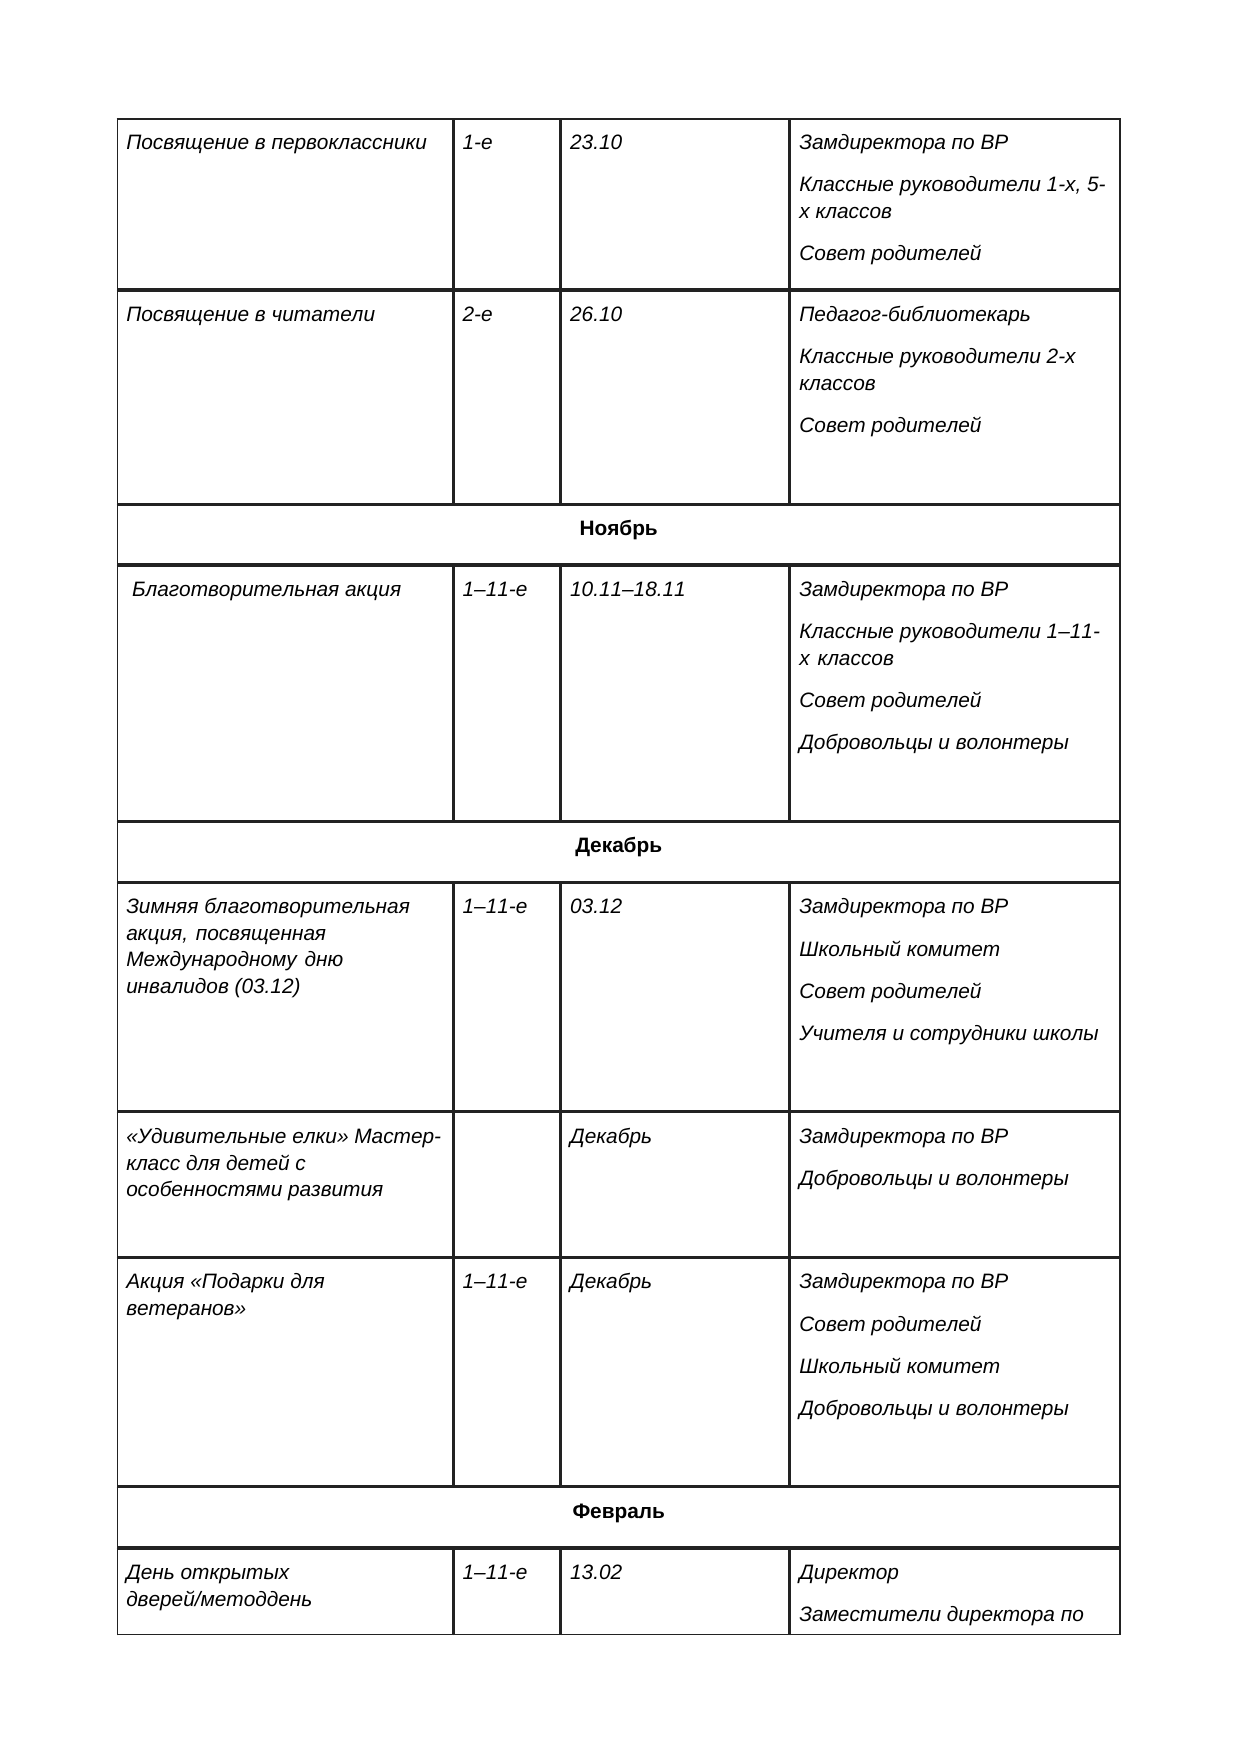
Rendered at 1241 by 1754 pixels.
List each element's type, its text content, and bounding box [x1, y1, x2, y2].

table_cell Зимняя благотворительная акция, посвященная Международному дню инвалидов (03.12) [118, 884, 452, 1110]
table_cell Замдиректора по ВР Добровольцы и волонтеры [791, 1113, 1119, 1256]
table_cell Ноябрь [118, 506, 1119, 563]
table_cell 03.12 [562, 884, 788, 1110]
table_cell Посвящение в читатели [118, 292, 452, 503]
table_cell [455, 1113, 559, 1256]
table_cell 1-е [455, 120, 559, 288]
table_cell Педагог-библиотекарь Классные руководители 2-х классов Совет родителей [791, 292, 1119, 503]
table_cell Замдиректора по ВР Классные руководители 1–11-х классов Совет родителей Добровольцы и волонтеры [791, 567, 1119, 820]
table_cell Декабрь [562, 1259, 788, 1485]
table_cell Декабрь [118, 823, 1119, 881]
table_cell 10.11–18.11 [562, 567, 788, 820]
table_cell Директор Заместители директора по [791, 1550, 1119, 1634]
table_cell Декабрь [562, 1113, 788, 1256]
table_cell 1–11-е [455, 884, 559, 1110]
table_cell Посвящение в первоклассники [118, 120, 452, 288]
table_cell Замдиректора по ВР Совет родителей Школьный комитет Добровольцы и волонтеры [791, 1259, 1119, 1485]
table_cell Февраль [118, 1488, 1119, 1546]
table_cell Акция «Подарки для ветеранов» [118, 1259, 452, 1485]
table_cell Замдиректора по ВР Классные руководители 1-х, 5-х классов Совет родителей [791, 120, 1119, 288]
table_cell 1–11-е [455, 567, 559, 820]
table_cell 1–11-е [455, 1259, 559, 1485]
table_cell 23.10 [562, 120, 788, 288]
table_cell 26.10 [562, 292, 788, 503]
table_cell 2-е [455, 292, 559, 503]
table_cell 13.02 [562, 1550, 788, 1634]
table_cell День открытых дверей/методдень [118, 1550, 452, 1634]
table_cell Благотворительная акция [118, 567, 452, 820]
table_cell Замдиректора по ВР Школьный комитет Совет родителей Учителя и сотрудники школы [791, 884, 1119, 1110]
table_cell «Удивительные елки» Мастер-класс для детей с особенностями развития [118, 1113, 452, 1256]
table_cell 1–11-е [455, 1550, 559, 1634]
